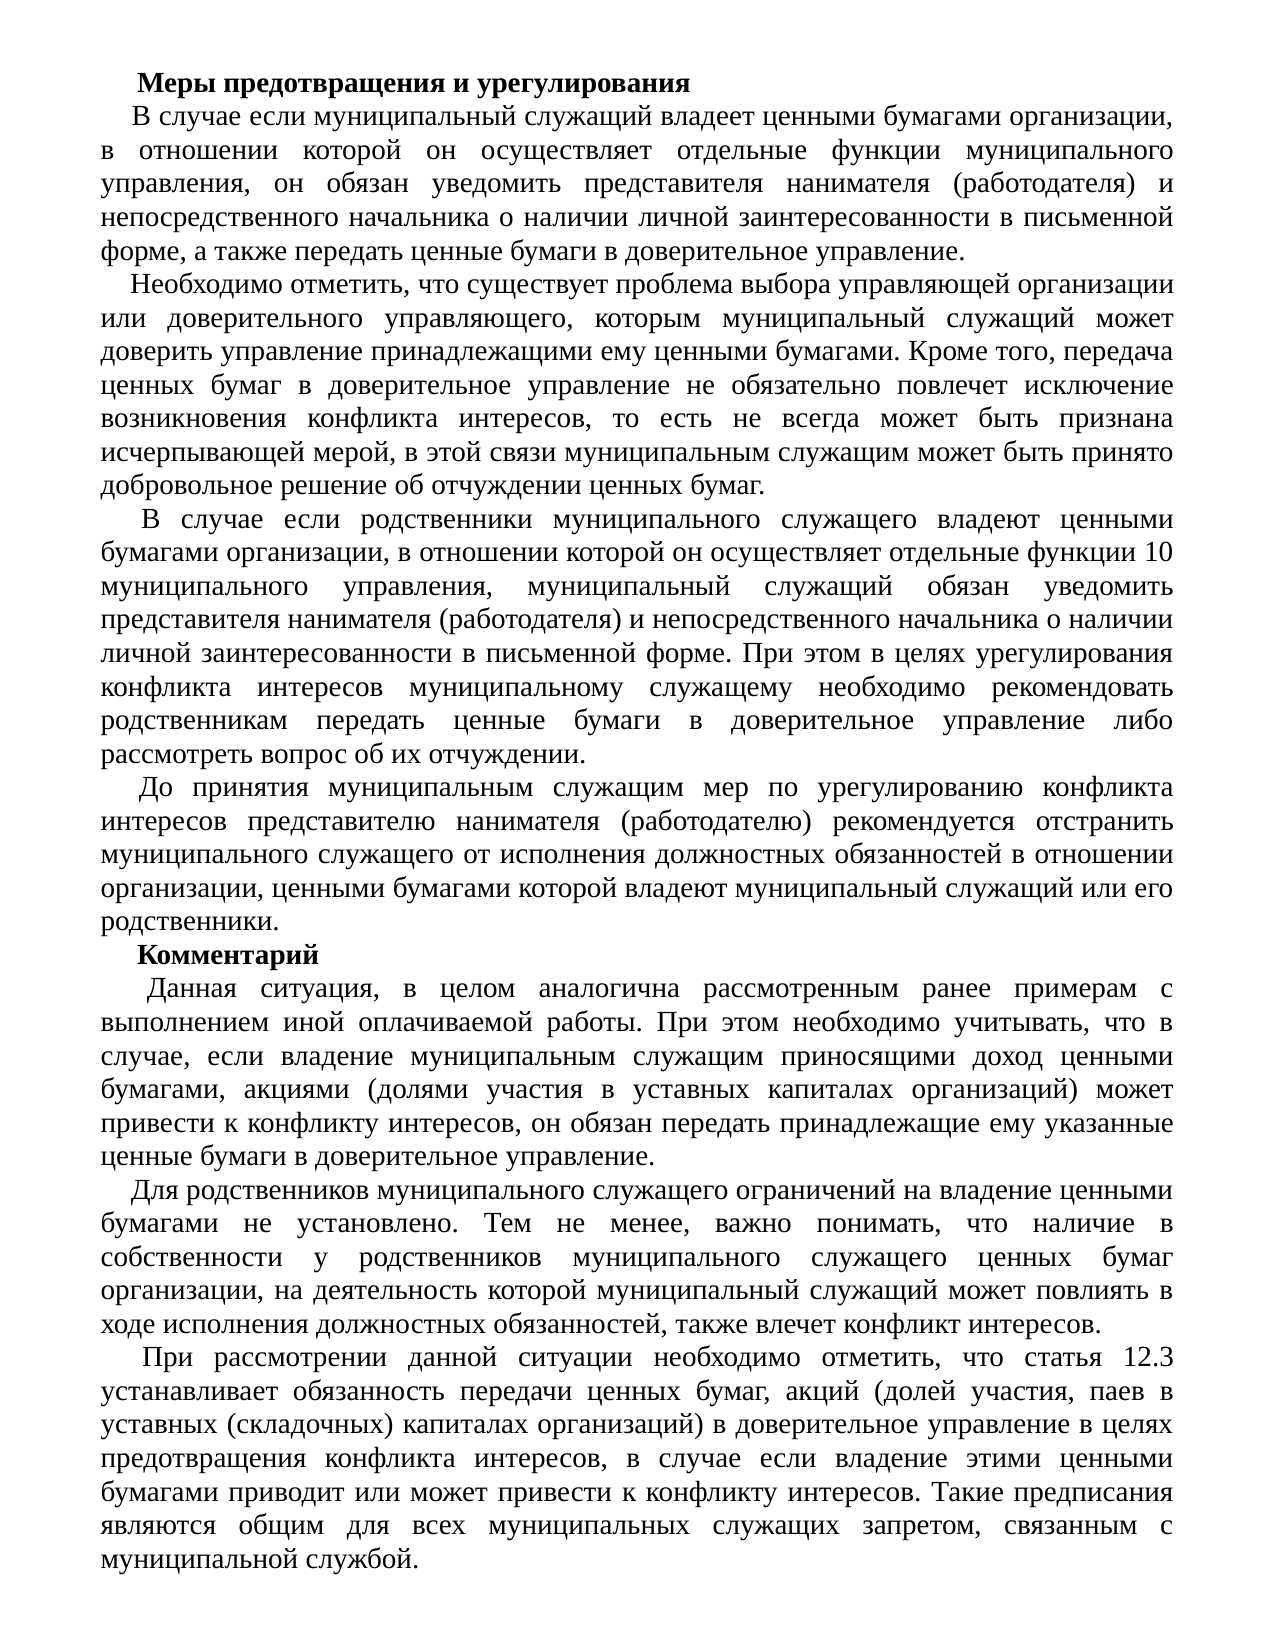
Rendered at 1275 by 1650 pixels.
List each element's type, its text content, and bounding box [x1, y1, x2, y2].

text Данная ситуация, в целом аналогична рассмотренным ранее примерам с выполнением иной оплачиваемой работы. При этом необходимо учитывать, что в случае, если владение муниципальным служащим приносящими доход ценными бумагами, акциями (долями участия в уставных капиталах организаций) может привести к конфликту интересов, он обязан передать принадлежащие ему указанные ценные бумаги в доверительное управление. [100, 971, 1174, 1172]
text В случае если муниципальный служащий владеет ценными бумагами организации, в отношении которой он осуществляет отдельные функции муниципального управления, он обязан уведомить представителя нанимателя (работодателя) и непосредственного начальника о наличии личной заинтересованности в письменной форме, а также передать ценные бумаги в доверительное управление. [100, 98, 1174, 266]
text При рассмотрении данной ситуации необходимо отметить, что статья 12.3 устанавливает обязанность передачи ценных бумаг, акций (долей участия, паев в уставных (складочных) капиталах организаций) в доверительное управление в целях предотвращения конфликта интересов, в случае если владение этими ценными бумагами приводит или может привести к конфликту интересов. Такие предписания являются общим для всех муниципальных служащих запретом, связанным с муниципальной службой. [100, 1339, 1174, 1574]
text Меры предотвращения и урегулирования [100, 65, 1174, 98]
text Для родственников муниципального служащего ограничений на владение ценными бумагами не установлено. Тем не менее, важно понимать, что наличие в собственности у родственников муниципального служащего ценных бумаг организации, на деятельность которой муниципальный служащий может повлиять в ходе исполнения должностных обязанностей, также влечет конфликт интересов. [100, 1172, 1174, 1339]
text Необходимо отметить, что существует проблема выбора управляющей организации или доверительного управляющего, которым муниципальный служащий может доверить управление принадлежащими ему ценными бумагами. Кроме того, передача ценных бумаг в доверительное управление не обязательно повлечет исключение возникновения конфликта интересов, то есть не всегда может быть признана исчерпывающей мерой, в этой связи муниципальным служащим может быть принято добровольное решение об отчуждении ценных бумаг. [100, 266, 1174, 501]
text В случае если родственники муниципального служащего владеют ценными бумагами организации, в отношении которой он осуществляет отдельные функции 10 муниципального управления, муниципальный служащий обязан уведомить представителя нанимателя (работодателя) и непосредственного начальника о наличии личной заинтересованности в письменной форме. При этом в целях урегулирования конфликта интересов муниципальному служащему необходимо рекомендовать родственникам передать ценные бумаги в доверительное управление либо рассмотреть вопрос об их отчуждении. [100, 501, 1174, 769]
text Комментарий [100, 937, 1174, 971]
text До принятия муниципальным служащим мер по урегулированию конфликта интересов представителю нанимателя (работодателю) рекомендуется отстранить муниципального служащего от исполнения должностных обязанностей в отношении организации, ценными бумагами которой владеют муниципальный служащий или его родственники. [100, 769, 1174, 937]
